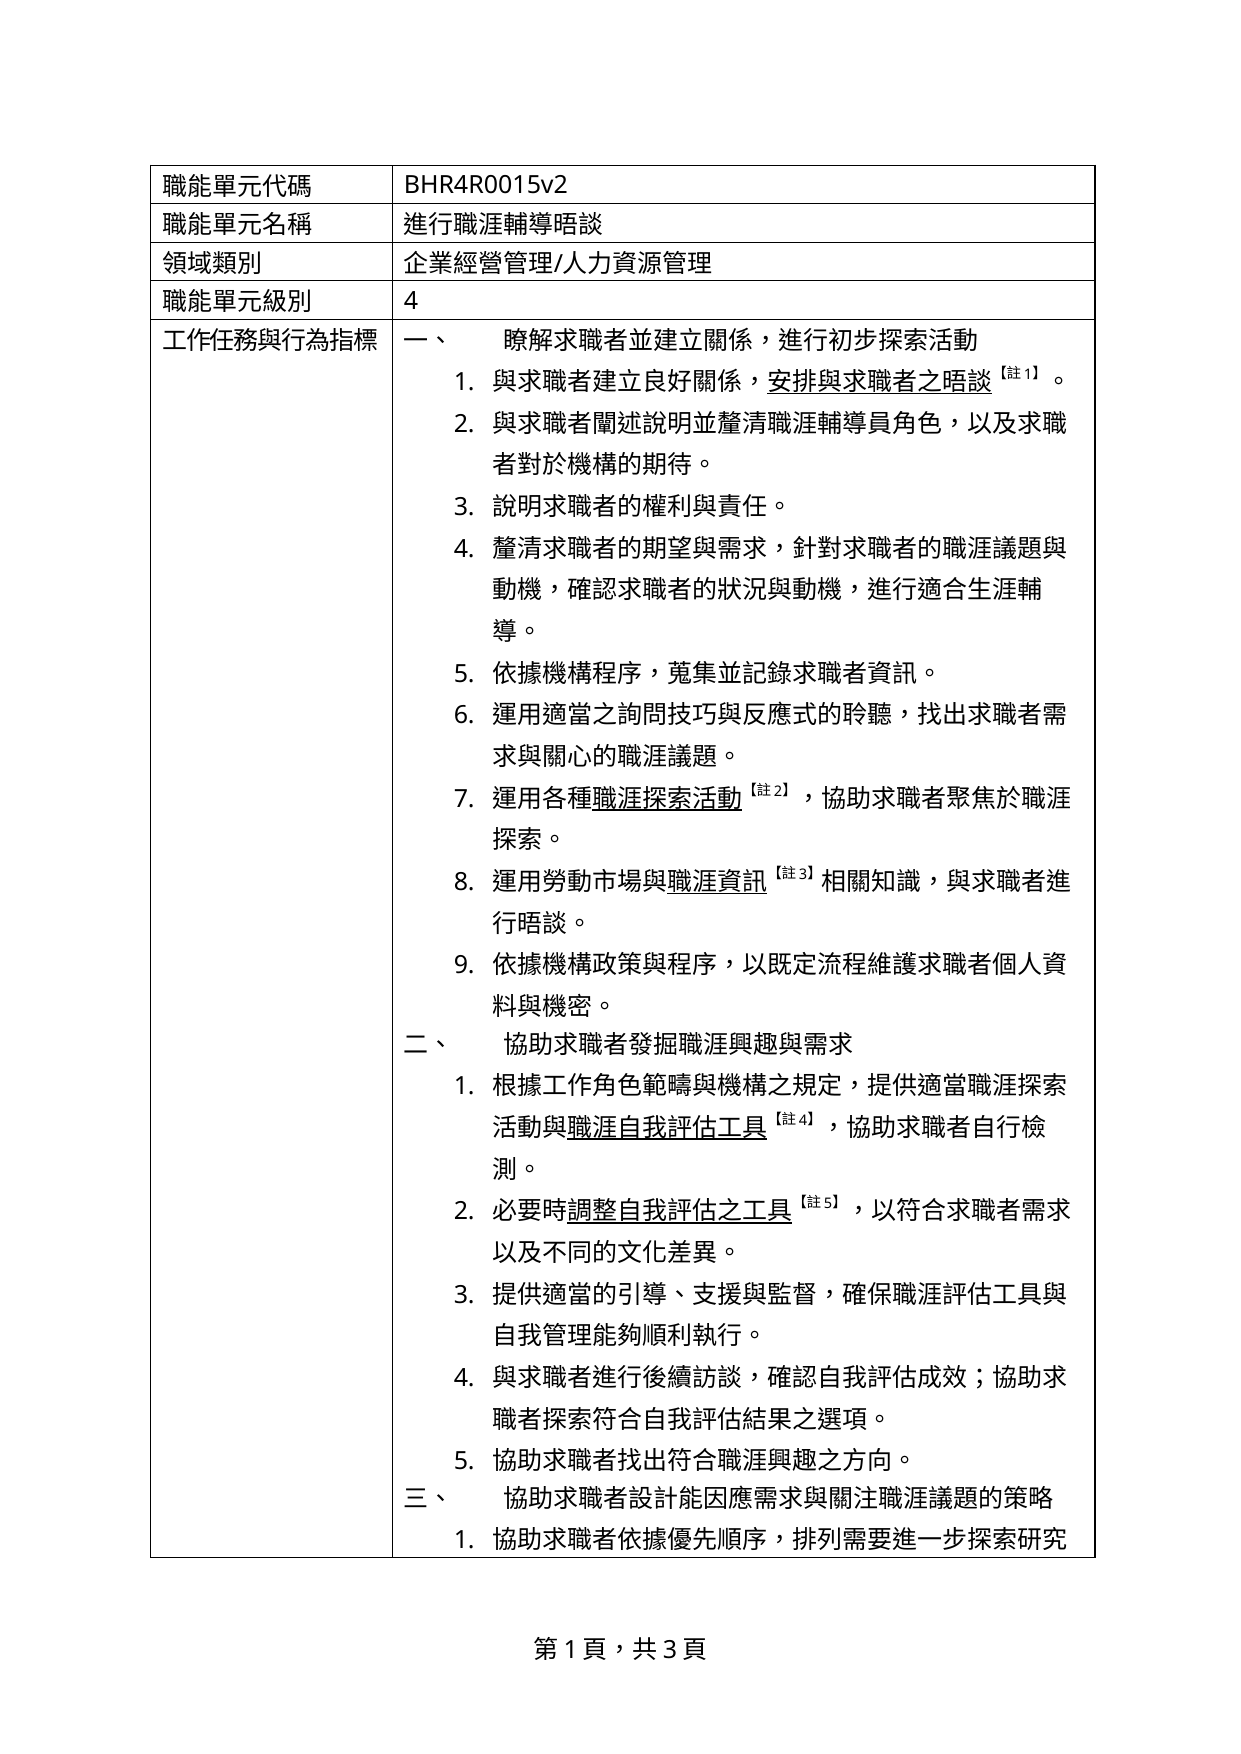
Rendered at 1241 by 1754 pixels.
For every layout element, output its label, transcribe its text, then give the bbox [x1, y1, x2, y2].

table_cell 職能單元級別 [151, 281, 392, 319]
table_cell 領域類別 [151, 243, 392, 280]
table_header 職能單元代碼 [151, 166, 392, 203]
table_cell 企業經營管理/人力資源管理 [393, 243, 1094, 280]
table_cell 工作任務與行為指標 [151, 320, 392, 1557]
table_header BHR4R0015v2 [393, 166, 1094, 203]
table_cell 4 [393, 281, 1094, 319]
table_cell 瞭解求職者並建立關係，進行初步探索活動 與求職者建立良好關係，安排與求職者之晤談【註1】。 與求職者闡述說明並釐清職涯輔導員角色，以及求職者對於機構的期待。 說明求職者的權利與責任。 釐清求職者的期望與需求，針對求職者的職涯議題與動機，確認求職者的狀況與動機，進行適合生涯輔導。 依據機構程序，蒐集並記錄求職者資訊。 運用適當之詢問技巧與反應式的聆聽，找出求職者需求與關心的職涯議題。 運用各種職涯探索活動【註2】，協助求職者聚焦於職涯探索。 運用勞動市場與職涯資訊【註3】相關知識，與求職者進行晤談。 依據機構政策與程序，以既定流程維護求職者個人資料與機密。 協助求職者發掘職涯興趣與需求 根據工作角色範疇與機構之規定，提供適當職涯探索活動與職涯自我評估工具【註4】，協助求職者自行檢測。 必要時調整自我評估之工具【註5】，以符合求職者需求以及不同的文化差異。 提供適當的引導、支援與監督，確保職涯評估工具與自我管理能夠順利執行。 與求職者進行後續訪談，確認自我評估成效；協助求職者探索符合自我評估結果之選項。 協助求職者找出符合職涯興趣之方向。 協助求職者設計能因應需求與關注職涯議題的策略 協助求職者依據優先順序，排列需要進一步探索研究的領域。 向求職者說明自我評估結果與工作面向、教育與訓練門檻、工作機會之間的關係程度。 協助求職者針對主要興趣領域擬訂可行策略。 協助求職者針對喜好與需求研擬行動方案。 找出求職者可能需要尋求其他專門機構或專業人員協助的部分。 找出本身機構或其他機構可提供給求職者支援的服務範疇。 為求職者建立持續性計畫，包含尋求其他支援或協助。 依程序評估提供求職者的服務與支援是否有效。 [393, 320, 1094, 1557]
table_cell 職能單元名稱 [151, 204, 392, 242]
table_cell 進行職涯輔導晤談 [393, 204, 1094, 242]
